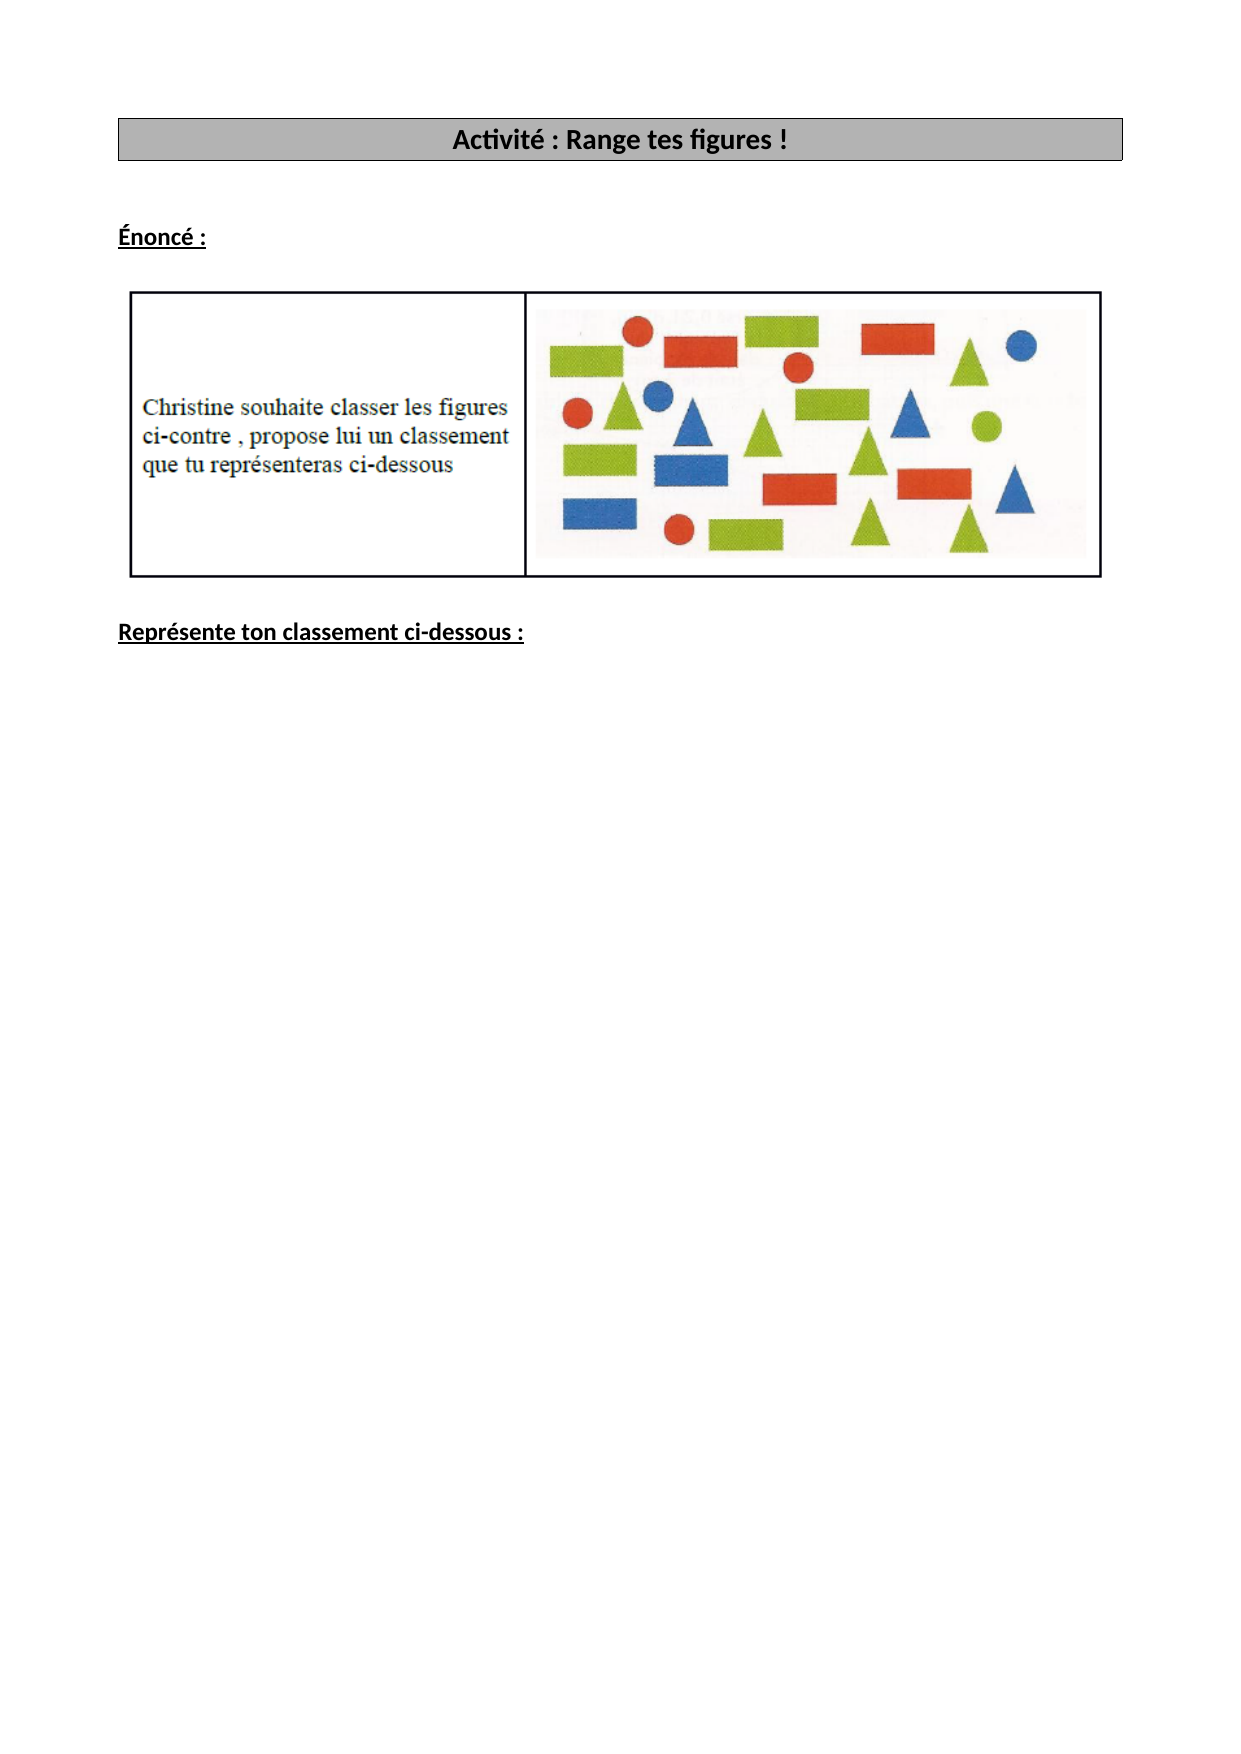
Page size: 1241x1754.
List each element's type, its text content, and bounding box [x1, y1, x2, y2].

text Énoncé : [118, 221, 1122, 251]
text Représente ton classement ci-dessous : [118, 616, 1122, 646]
text Activité : Range tes figures ! [119, 119, 1122, 160]
